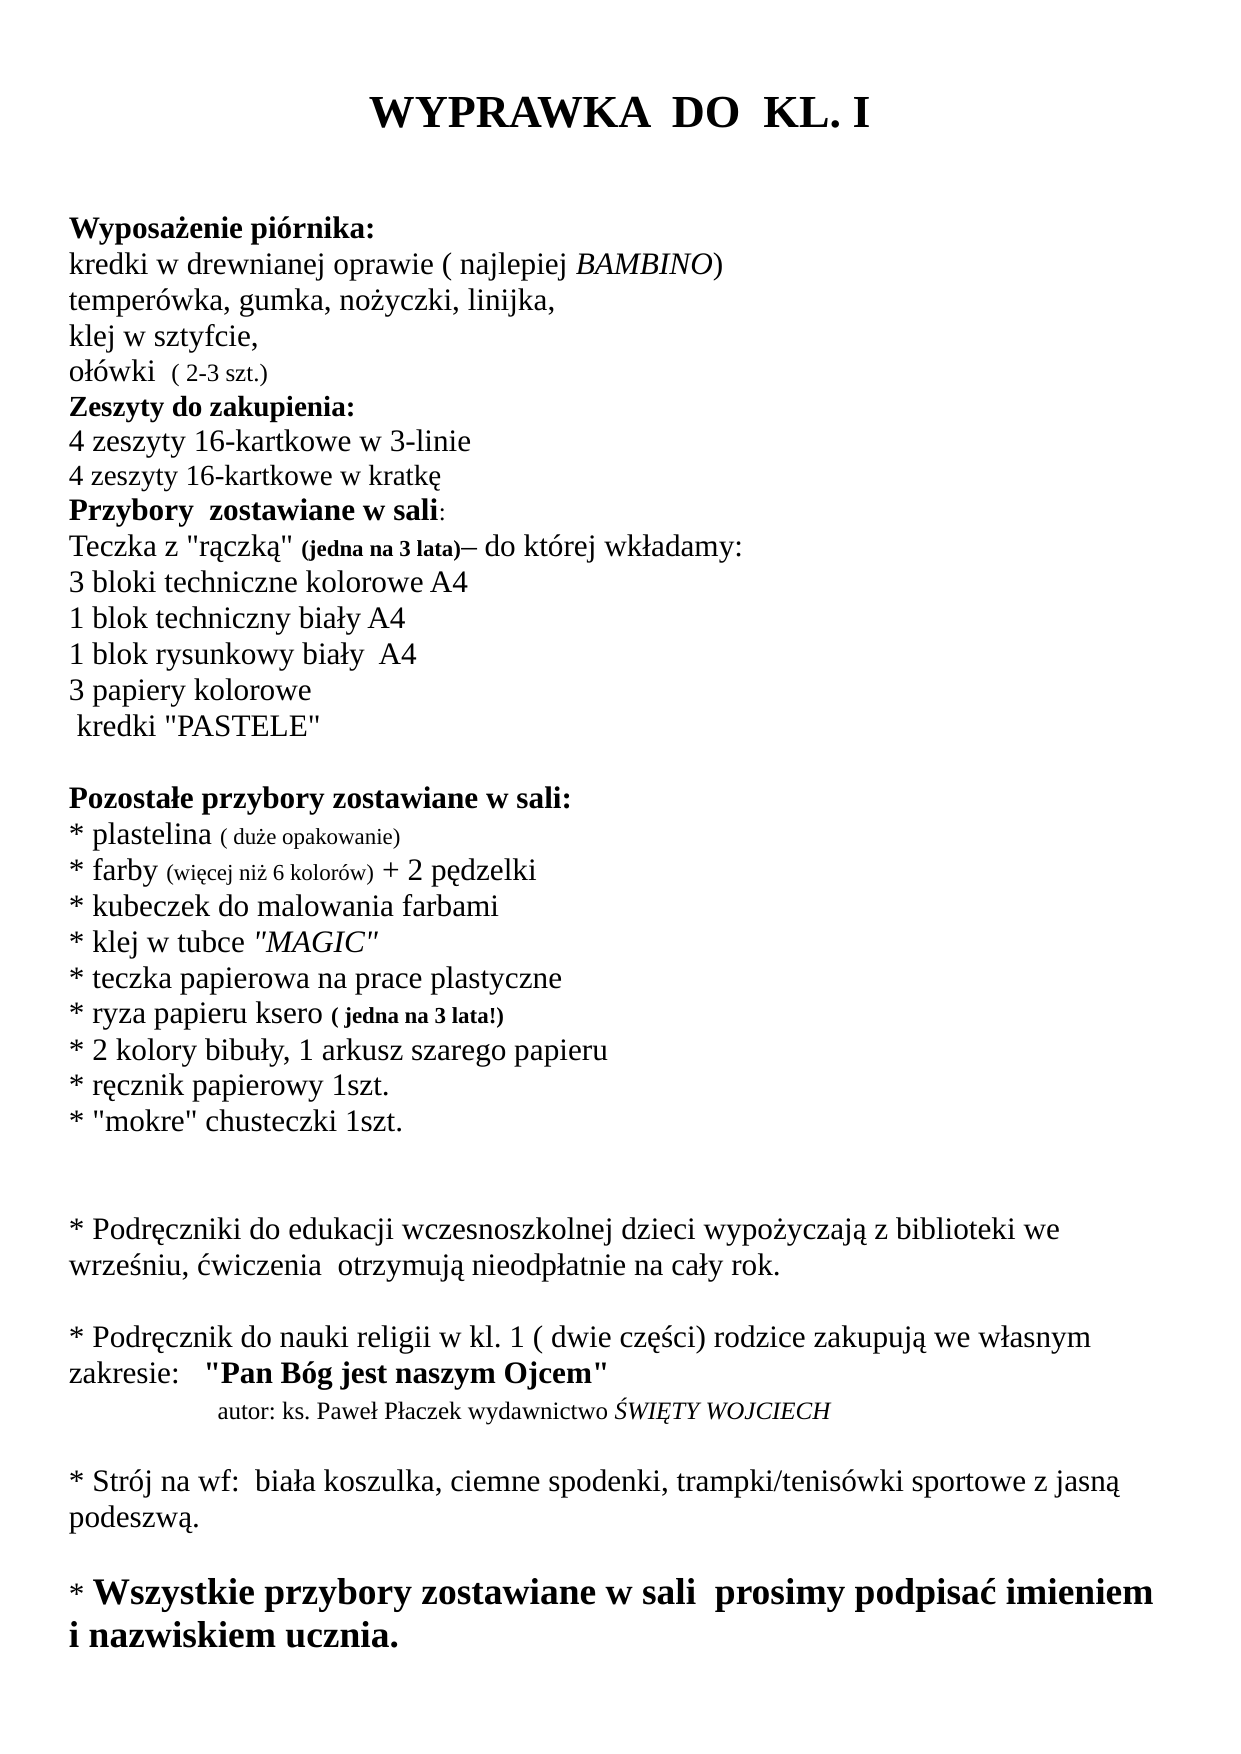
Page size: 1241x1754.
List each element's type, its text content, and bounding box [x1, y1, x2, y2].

text * ryza papieru ksero ( jedna na 3 lata!) [69, 995, 1170, 1031]
text 1 blok techniczny biały A4 [69, 599, 1170, 635]
text * teczka papierowa na prace plastyczne [69, 959, 1170, 995]
text ołówki ( 2-3 szt.) [69, 353, 1170, 389]
text WYPRAWKA DO KL. I [69, 84, 1170, 137]
text 4 zeszyty 16-kartkowe w 3-linie [69, 422, 1170, 458]
text * 2 kolory bibuły, 1 arkusz szarego papieru [69, 1031, 1170, 1067]
text * Strój na wf: biała koszulka, ciemne spodenki, trampki/tenisówki sportowe z jasną podeszwą. [69, 1462, 1170, 1534]
text * Wszystkie przybory zostawiane w sali prosimy podpisać imieniem i nazwiskiem ucznia. [69, 1570, 1170, 1656]
text * Podręcznik do nauki religii w kl. 1 ( dwie części) rodzice zakupują we własnym zakresie: "Pan Bóg jest naszym Ojcem" [69, 1318, 1170, 1390]
text * ręcznik papierowy 1szt. [69, 1067, 1170, 1103]
text 3 bloki techniczne kolorowe A4 [69, 563, 1170, 599]
text 3 papiery kolorowe [69, 671, 1170, 707]
text 1 blok rysunkowy biały A4 [69, 635, 1170, 671]
text 4 zeszyty 16-kartkowe w kratkę [69, 458, 1170, 492]
text * plastelina ( duże opakowanie) [69, 815, 1170, 851]
text kredki w drewnianej oprawie ( najlepiej BAMBINO) [69, 245, 1170, 281]
text kredki "PASTELE" [69, 707, 1170, 743]
text temperówka, gumka, nożyczki, linijka, [69, 281, 1170, 317]
text autor: ks. Paweł Płaczek wydawnictwo ŚWIĘTY WOJCIECH [69, 1390, 1170, 1426]
text Przybory zostawiane w sali: [69, 492, 1170, 528]
text Pozostałe przybory zostawiane w sali: [69, 779, 1170, 815]
text klej w sztyfcie, [69, 317, 1170, 353]
text * klej w tubce "MAGIC" [69, 923, 1170, 959]
text Wyposażenie piórnika: [69, 209, 1170, 245]
text Zeszyty do zakupienia: [69, 389, 1170, 422]
text Teczka z "rączką" (jedna na 3 lata)– do której wkładamy: [69, 528, 1170, 563]
text * kubeczek do malowania farbami [69, 887, 1170, 923]
text * farby (więcej niż 6 kolorów) + 2 pędzelki [69, 851, 1170, 887]
text * Podręczniki do edukacji wczesnoszkolnej dzieci wypożyczają z biblioteki we wrześniu, ćwiczenia otrzymują nieodpłatnie na cały rok. [69, 1210, 1170, 1282]
text * "mokre" chusteczki 1szt. [69, 1103, 1170, 1138]
